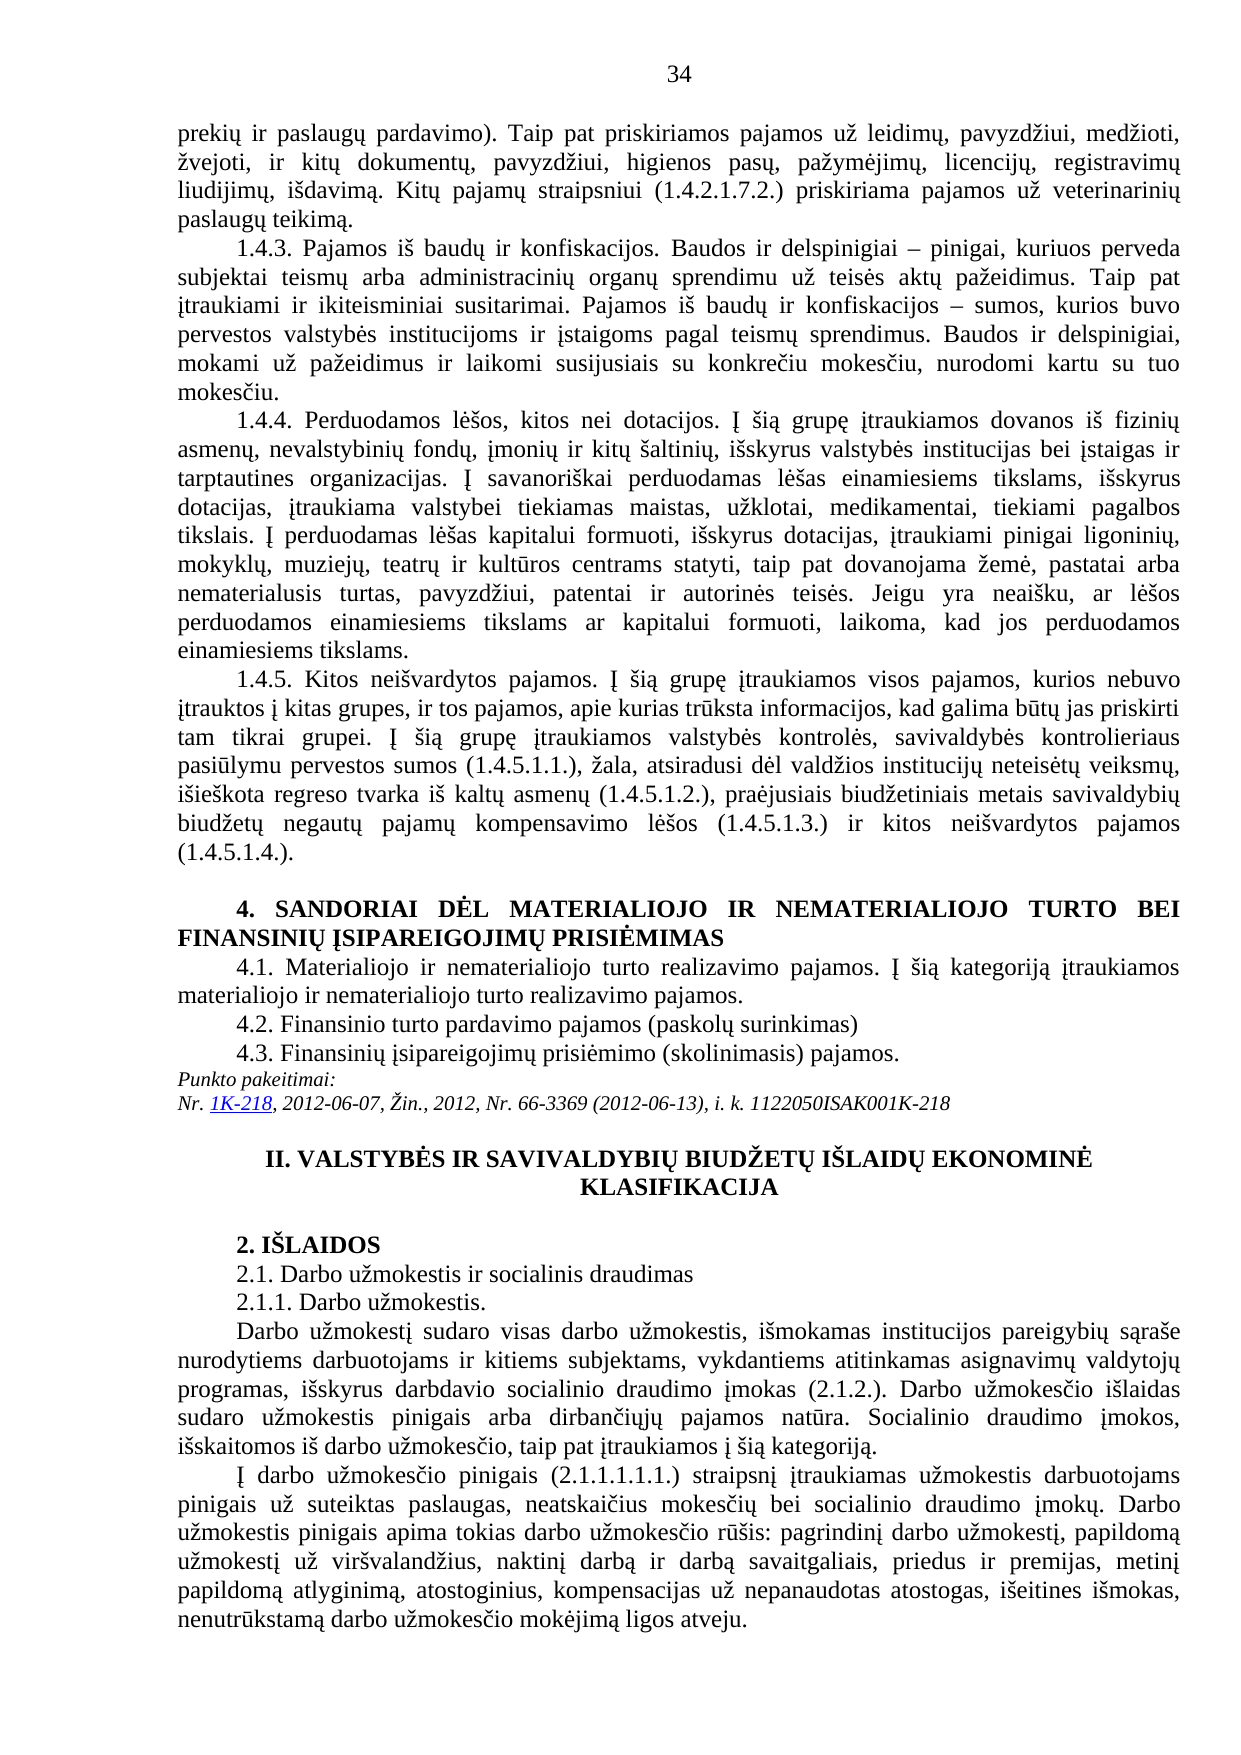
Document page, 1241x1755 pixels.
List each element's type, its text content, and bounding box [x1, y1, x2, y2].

text Darbo užmokestį sudaro visas darbo užmokestis, išmokamas institucijos pareigybių sąraše nurodytiems darbuotojams ir kitiems subjektams, vykdantiems atitinkamas asignavimų valdytojų programas, išskyrus darbdavio socialinio draudimo įmokas (2.1.2.). Darbo užmokesčio išlaidas sudaro užmokestis pinigais arba dirbančiųjų pajamos natūra. Socialinio draudimo įmokos, išskaitomos iš darbo užmokesčio, taip pat įtraukiamos į šią kategoriją. [177, 1316, 1181, 1460]
text Punkto pakeitimai: [177, 1067, 1181, 1091]
text 4. SANDORIAI DĖL MATERIALIOJO IR NEMATERIALIOJO TURTO BEI FINANSINIŲ ĮSIPAREIGOJIMŲ PRISIĖMIMAS [177, 894, 1181, 952]
text prekių ir paslaugų pardavimo). Taip pat priskiriamos pajamos už leidimų, pavyzdžiui, medžioti, žvejoti, ir kitų dokumentų, pavyzdžiui, higienos pasų, pažymėjimų, licencijų, registravimų liudijimų, išdavimą. Kitų pajamų straipsniui (1.4.2.1.7.2.) priskiriama pajamos už veterinarinių paslaugų teikimą. [177, 118, 1181, 233]
text Nr. 1K-218, 2012-06-07, Žin., 2012, Nr. 66-3369 (2012-06-13), i. k. 1122050ISAK001K-218 [177, 1091, 1181, 1115]
text 2.1.1. Darbo užmokestis. [177, 1287, 1181, 1316]
text II. VALSTYBĖS IR SAVIVALDYBIŲ BIUDŽETŲ IŠLAIDŲ EKONOMINĖ KLASIFIKACIJA [177, 1144, 1181, 1201]
text 1.4.5. Kitos neišvardytos pajamos. Į šią grupę įtraukiamos visos pajamos, kurios nebuvo įtrauktos į kitas grupes, ir tos pajamos, apie kurias trūksta informacijos, kad galima būtų jas priskirti tam tikrai grupei. Į šią grupę įtraukiamos valstybės kontrolės, savivaldybės kontrolieriaus pasiūlymu pervestos sumos (1.4.5.1.1.), žala, atsiradusi dėl valdžios institucijų neteisėtų veiksmų, išieškota regreso tvarka iš kaltų asmenų (1.4.5.1.2.), praėjusiais biudžetiniais metais savivaldybių biudžetų negautų pajamų kompensavimo lėšos (1.4.5.1.3.) ir kitos neišvardytos pajamos (1.4.5.1.4.). [177, 664, 1181, 866]
text 2.1. Darbo užmokestis ir socialinis draudimas [177, 1259, 1181, 1287]
text Į darbo užmokesčio pinigais (2.1.1.1.1.1.) straipsnį įtraukiamas užmokestis darbuotojams pinigais už suteiktas paslaugas, neatskaičius mokesčių bei socialinio draudimo įmokų. Darbo užmokestis pinigais apima tokias darbo užmokesčio rūšis: pagrindinį darbo užmokestį, papildomą užmokestį už viršvalandžius, naktinį darbą ir darbą savaitgaliais, priedus ir premijas, metinį papildomą atlyginimą, atostoginius, kompensacijas už nepanaudotas atostogas, išeitines išmokas, nenutrūkstamą darbo užmokesčio mokėjimą ligos atveju. [177, 1460, 1181, 1632]
text 2. IŠLAIDOS [177, 1230, 1181, 1259]
text 1.4.3. Pajamos iš baudų ir konfiskacijos. Baudos ir delspinigiai – pinigai, kuriuos perveda subjektai teismų arba administracinių organų sprendimu už teisės aktų pažeidimus. Taip pat įtraukiami ir ikiteisminiai susitarimai. Pajamos iš baudų ir konfiskacijos – sumos, kurios buvo pervestos valstybės institucijoms ir įstaigoms pagal teismų sprendimus. Baudos ir delspinigiai, mokami už pažeidimus ir laikomi susijusiais su konkrečiu mokesčiu, nurodomi kartu su tuo mokesčiu. [177, 233, 1181, 406]
text 4.2. Finansinio turto pardavimo pajamos (paskolų surinkimas) [177, 1009, 1181, 1038]
text 4.3. Finansinių įsipareigojimų prisiėmimo (skolinimasis) pajamos. [177, 1038, 1181, 1067]
text 4.1. Materialiojo ir nematerialiojo turto realizavimo pajamos. Į šią kategoriją įtraukiamos materialiojo ir nematerialiojo turto realizavimo pajamos. [177, 952, 1181, 1009]
text 1.4.4. Perduodamos lėšos, kitos nei dotacijos. Į šią grupę įtraukiamos dovanos iš fizinių asmenų, nevalstybinių fondų, įmonių ir kitų šaltinių, išskyrus valstybės institucijas bei įstaigas ir tarptautines organizacijas. Į savanoriškai perduodamas lėšas einamiesiems tikslams, išskyrus dotacijas, įtraukiama valstybei tiekiamas maistas, užklotai, medikamentai, tiekiami pagalbos tikslais. Į perduodamas lėšas kapitalui formuoti, išskyrus dotacijas, įtraukiami pinigai ligoninių, mokyklų, muziejų, teatrų ir kultūros centrams statyti, taip pat dovanojama žemė, pastatai arba nematerialusis turtas, pavyzdžiui, patentai ir autorinės teisės. Jeigu yra neaišku, ar lėšos perduodamos einamiesiems tikslams ar kapitalui formuoti, laikoma, kad jos perduodamos einamiesiems tikslams. [177, 406, 1181, 664]
